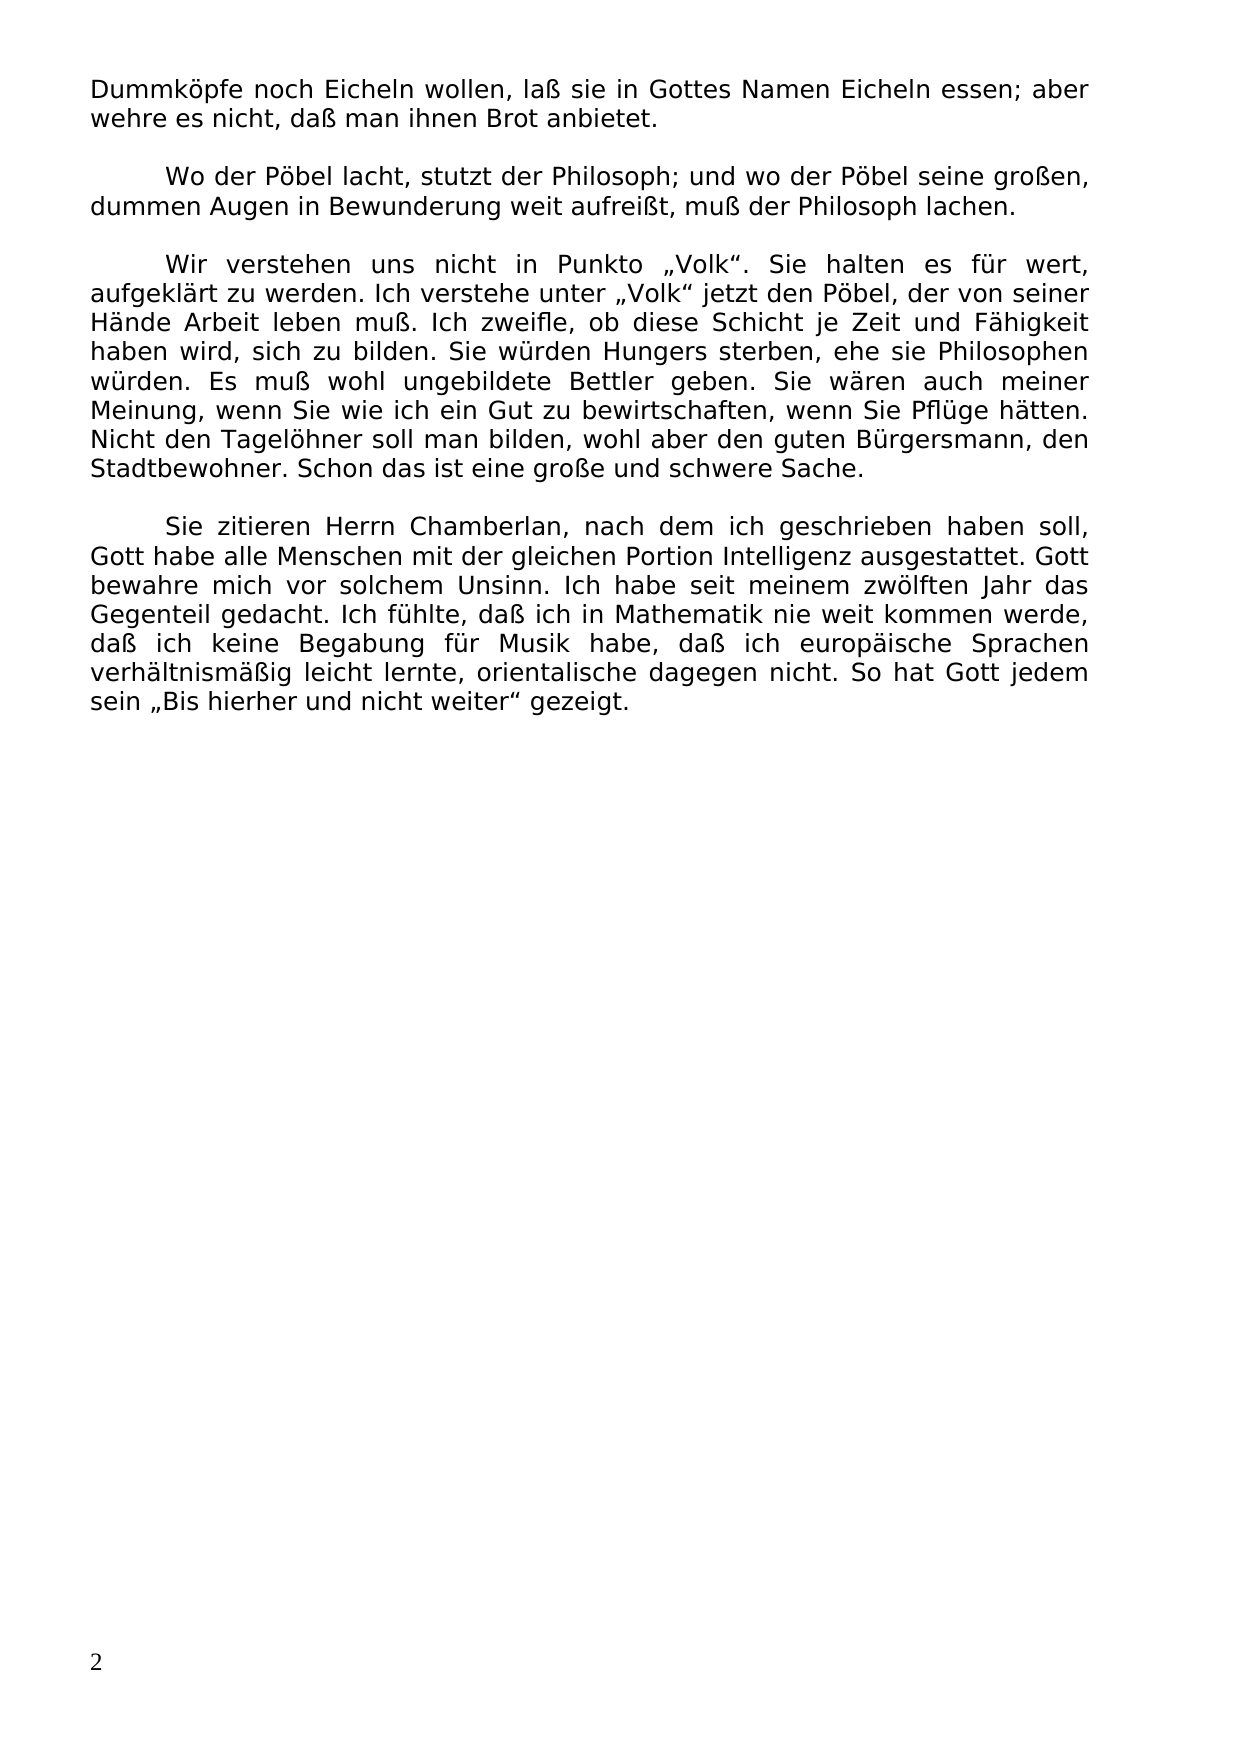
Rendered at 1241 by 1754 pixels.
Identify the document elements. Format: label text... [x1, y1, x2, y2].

text Sie zitieren Herrn Chamberlan, nach dem ich geschrieben haben soll, Gott habe alle Menschen mit der gleichen Portion Intelligenz ausgestattet. Gott bewahre mich vor solchem Unsinn. Ich habe seit meinem zwölften Jahr das Gegenteil gedacht. Ich fühlte, daß ich in Mathematik nie weit kommen werde, daß ich keine Begabung für Musik habe, daß ich europäische Sprachen verhältnismäßig leicht lernte, orientalische dagegen nicht. So hat Gott jedem sein „Bis hierher und nicht weiter“ gezeigt. [90, 512, 1091, 717]
text Dummköpfe noch Eicheln wollen, laß sie in Gottes Namen Eicheln essen; aber wehre es nicht, daß man ihnen Brot anbietet. [90, 75, 1091, 133]
text Wir verstehen uns nicht in Punkto „Volk“. Sie halten es für wert, aufgeklärt zu werden. Ich verstehe unter „Volk“ jetzt den Pöbel, der von seiner Hände Arbeit leben muß. Ich zweifle, ob diese Schicht je Zeit und Fähigkeit haben wird, sich zu bilden. Sie würden Hungers sterben, ehe sie Philosophen würden. Es muß wohl ungebildete Bettler geben. Sie wären auch meiner Meinung, wenn Sie wie ich ein Gut zu bewirtschaften, wenn Sie Pflüge hätten. Nicht den Tagelöhner soll man bilden, wohl aber den guten Bürgersmann, den Stadtbewohner. Schon das ist eine große und schwere Sache. [90, 250, 1091, 483]
text Wo der Pöbel lacht, stutzt der Philosoph; und wo der Pöbel seine großen, dummen Augen in Bewunderung weit aufreißt, muß der Philosoph lachen. [90, 162, 1091, 221]
